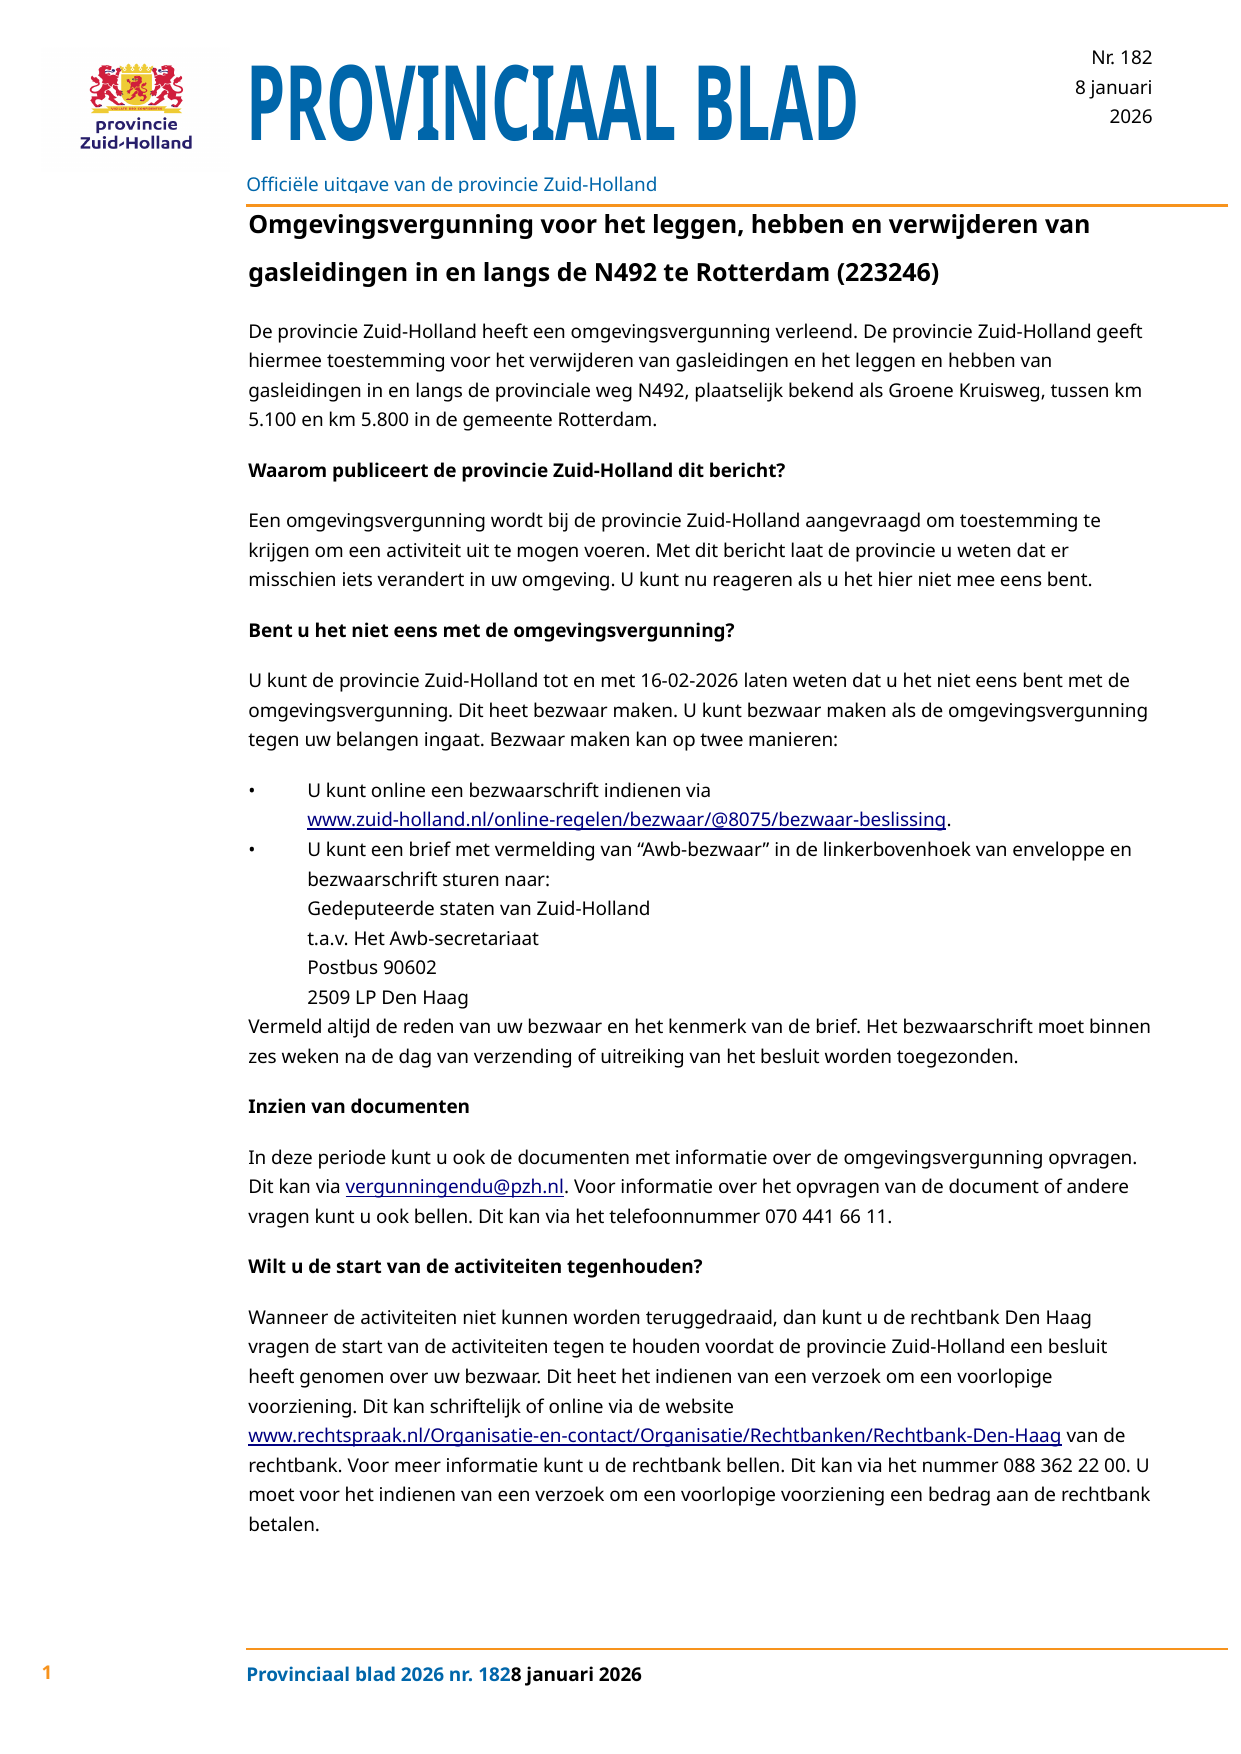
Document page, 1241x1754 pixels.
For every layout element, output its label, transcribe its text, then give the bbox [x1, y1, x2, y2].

list Postbus 90602 [248, 954, 1152, 980]
text U kunt de provincie Zuid-Holland tot en met 16-02-2026 laten weten dat u het niet eens bent met de omgevingsvergunning. Dit heet bezwaar maken. U kunt bezwaar maken als de omgevingsvergunning tegen uw belangen ingaat. Bezwaar maken kan op twee manieren: [248, 667, 1152, 752]
text Omgevingsvergunning voor het leggen, hebben en verwijderen van gasleidingen in en langs de N492 te Rotterdam (223246) [248, 207, 1152, 288]
text Vermeld altijd de reden van uw bezwaar en het kenmerk van de brief. Het bezwaarschrift moet binnen zes weken na de dag van verzending of uitreiking van het besluit worden toegezonden. [248, 1014, 1152, 1069]
list U kunt online een bezwaarschrift indienen via www.zuid-holland.nl/online-regelen/bezwaar/@8075/bezwaar-beslissing. [248, 777, 1152, 832]
text In deze periode kunt u ook de documenten met informatie over de omgevingsvergunning opvragen. Dit kan via vergunningendu@pzh.nl. Voor informatie over het opvragen van de document of andere vragen kunt u ook bellen. Dit kan via het telefoonnummer 070 441 66 11. [248, 1144, 1152, 1229]
picture [41, 47, 231, 172]
text Wilt u de start van de activiteiten tegenhouden? [248, 1254, 1152, 1279]
text Waarom publiceert de provincie Zuid-Holland dit bericht? [248, 457, 1152, 483]
list t.a.v. Het Awb-secretariaat [248, 925, 1152, 951]
text Inzien van documenten [248, 1094, 1152, 1119]
text Bent u het niet eens met de omgevingsvergunning? [248, 617, 1152, 643]
list Gedeputeerde staten van Zuid-Holland [248, 895, 1152, 921]
text De provincie Zuid-Holland heeft een omgevingsvergunning verleend. De provincie Zuid-Holland geeft hiermee toestemming voor het verwijderen van gasleidingen en het leggen en hebben van gasleidingen in en langs de provinciale weg N492, plaatselijk bekend als Groene Kruisweg, tussen km 5.100 en km 5.800 in de gemeente Rotterdam. [248, 318, 1152, 432]
text Wanneer de activiteiten niet kunnen worden teruggedraaid, dan kunt u de rechtbank Den Haag vragen de start van de activiteiten tegen te houden voordat de provincie Zuid-Holland een besluit heeft genomen over uw bezwaar. Dit heet het indienen van een verzoek om een voorlopige voorziening. Dit kan schriftelijk of online via de website www.rechtspraak.nl/Organisatie-en-contact/Organisatie/Rechtbanken/Rechtbank-Den-Haag van de rechtbank. Voor meer informatie kunt u de rechtbank bellen. Dit kan via het nummer 088 362 22 00. U moet voor het indienen van een verzoek om een voorlopige voorziening een bedrag aan de rechtbank betalen. [248, 1304, 1152, 1537]
list 2509 LP Den Haag [248, 984, 1152, 1010]
text Een omgevingsvergunning wordt bij de provincie Zuid-Holland aangevraagd om toestemming te krijgen om een activiteit uit te mogen voeren. Met dit bericht laat de provincie u weten dat er misschien iets verandert in uw omgeving. U kunt nu reageren als u het hier niet mee eens bent. [248, 507, 1152, 592]
list U kunt een brief met vermelding van “Awb-bezwaar” in de linkerbovenhoek van enveloppe en bezwaarschrift sturen naar: [248, 836, 1152, 892]
